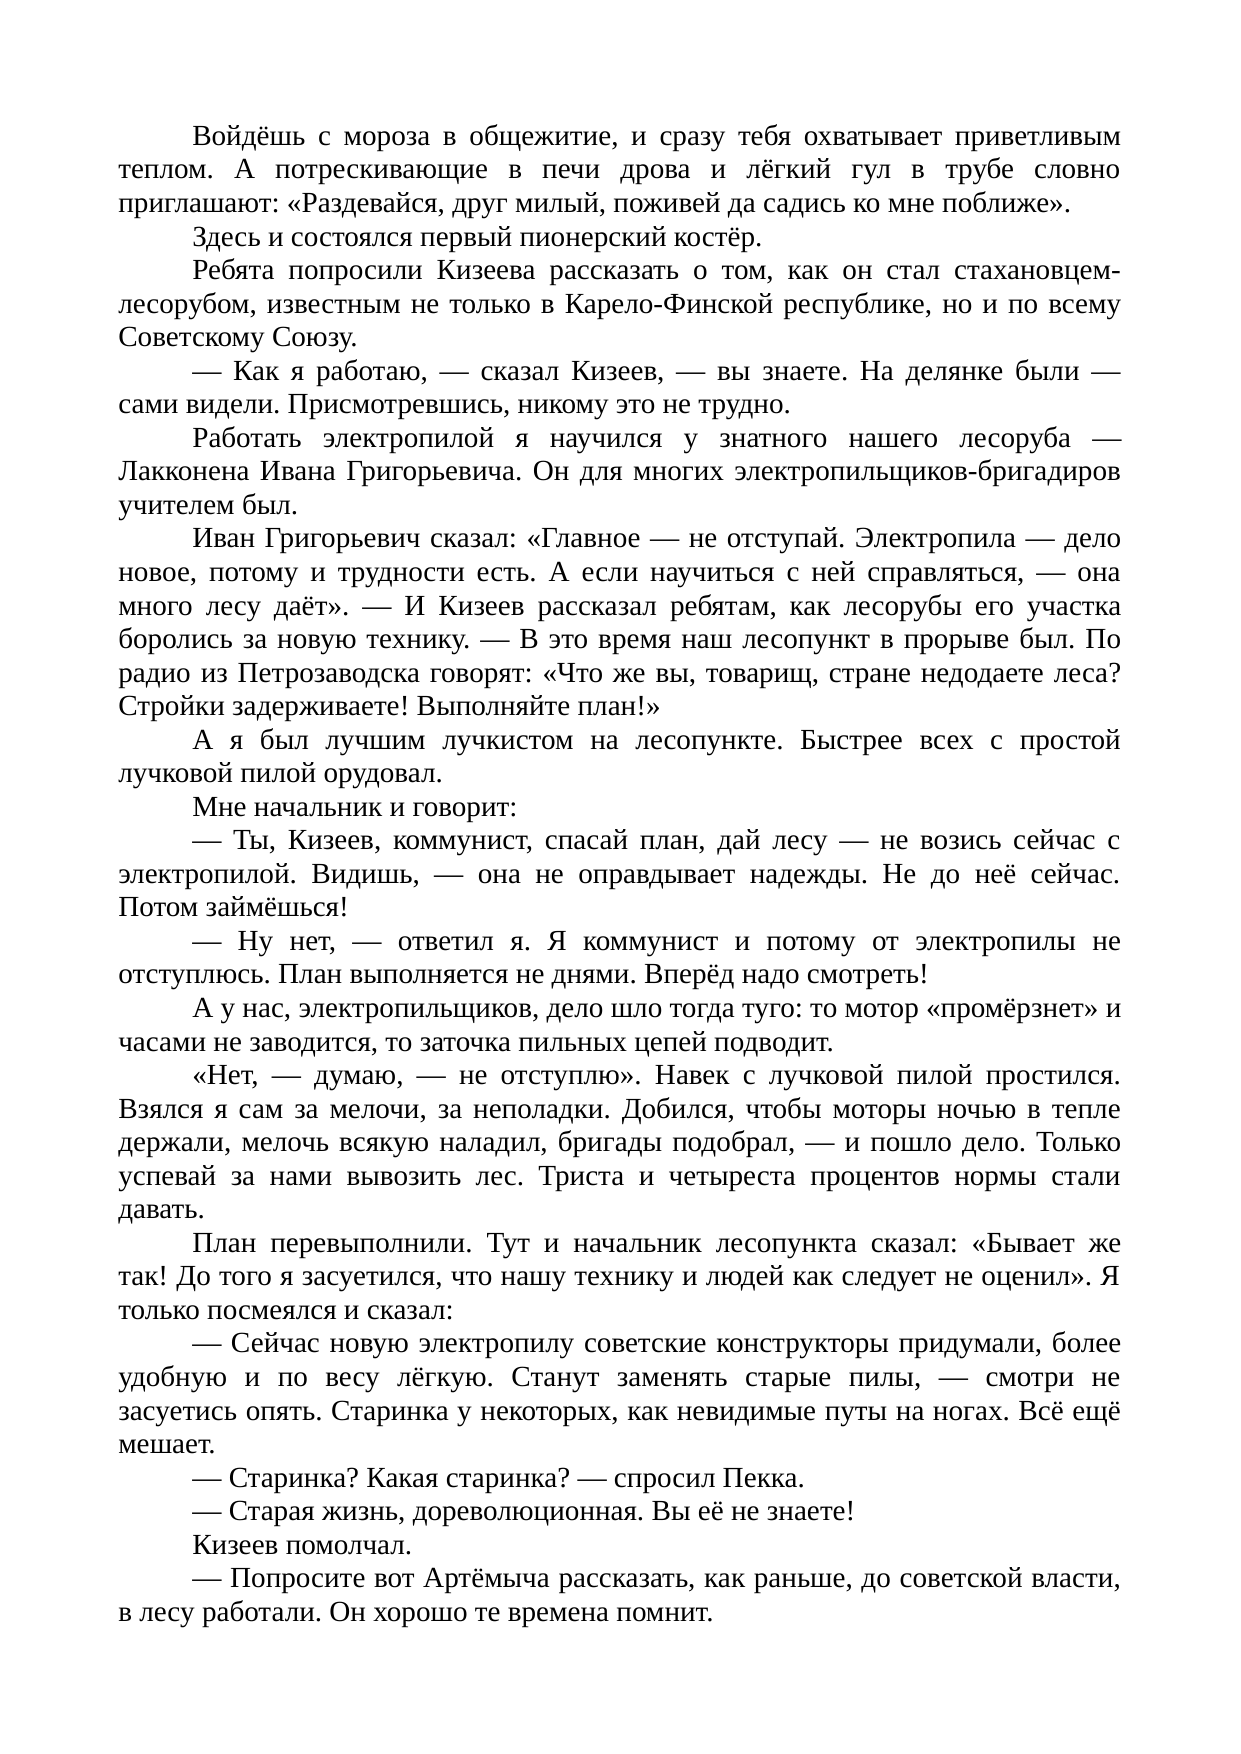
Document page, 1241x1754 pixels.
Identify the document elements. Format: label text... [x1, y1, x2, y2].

text — Попросите вот Артёмыча рассказать, как раньше, до советской власти, в лесу работали. Он хорошо те времена помнит. [118, 1560, 1122, 1627]
text А у нас, электропильщиков, дело шло тогда туго: то мотор «промёрзнет» и часами не заводится, то заточка пильных цепей подводит. [118, 990, 1122, 1057]
text — Как я работаю, — сказал Кизеев, — вы знаете. На делянке были — сами видели. Присмотревшись, никому это не трудно. [118, 353, 1122, 420]
text Работать электропилой я научился у знатного нашего лесоруба — Лакконена Ивана Григорьевича. Он для многих электропильщиков-бригадиров учителем был. [118, 420, 1122, 521]
text Мне начальник и говорит: [118, 789, 1122, 822]
text Кизеев помолчал. [118, 1527, 1122, 1560]
text Здесь и состоялся первый пионерский костёр. [118, 219, 1122, 252]
text — Сейчас новую электропилу советские конструкторы придумали, более удобную и по весу лёгкую. Станут заменять старые пилы, — смотри не засуетись опять. Старинка у некоторых, как невидимые путы на ногах. Всё ещё мешает. [118, 1326, 1122, 1460]
text А я был лучшим лучкистом на лесопункте. Быстрее всех с простой лучковой пилой орудовал. [118, 722, 1122, 789]
text Ребята попросили Кизеева рассказать о том, как он стал стахановцем-лесорубом, известным не только в Карело-Финской республике, но и по всему Советскому Союзу. [118, 252, 1122, 353]
text «Нет, — думаю, — не отступлю». Навек с лучковой пилой простился. Взялся я сам за мелочи, за неполадки. Добился, чтобы моторы ночью в тепле держали, мелочь всякую наладил, бригады подобрал, — и пошло дело. Только успевай за нами вывозить лес. Триста и четыреста процентов нормы стали давать. [118, 1057, 1122, 1225]
text — Старинка? Какая старинка? — спросил Пекка. [118, 1460, 1122, 1493]
text План перевыполнили. Тут и начальник лесопункта сказал: «Бывает же так! До того я засуетился, что нашу технику и людей как следует не оценил». Я только посмеялся и сказал: [118, 1225, 1122, 1326]
text Войдёшь с мороза в общежитие, и сразу тебя охватывает приветливым теплом. А потрескивающие в печи дрова и лёгкий гул в трубе словно приглашают: «Раздевайся, друг милый, поживей да садись ко мне поближе». [118, 118, 1122, 219]
text — Ну нет, — ответил я. Я коммунист и потому от электропилы не отступлюсь. План выполняется не днями. Вперёд надо смотреть! [118, 923, 1122, 990]
text Иван Григорьевич сказал: «Главное — не отступай. Электропила — дело новое, потому и трудности есть. А если научиться с ней справляться, — она много лесу даёт». — И Кизеев рассказал ребятам, как лесорубы его участка боролись за новую технику. — В это время наш лесопункт в прорыве был. По радио из Петрозаводска говорят: «Что же вы, товарищ, стране недодаете леса? Стройки задерживаете! Выполняйте план!» [118, 521, 1122, 722]
text — Старая жизнь, дореволюционная. Вы её не знаете! [118, 1493, 1122, 1527]
text — Ты, Кизеев, коммунист, спасай план, дай лесу — не возись сейчас с электропилой. Видишь, — она не оправдывает надежды. Не до неё сейчас. Потом займёшься! [118, 822, 1122, 923]
